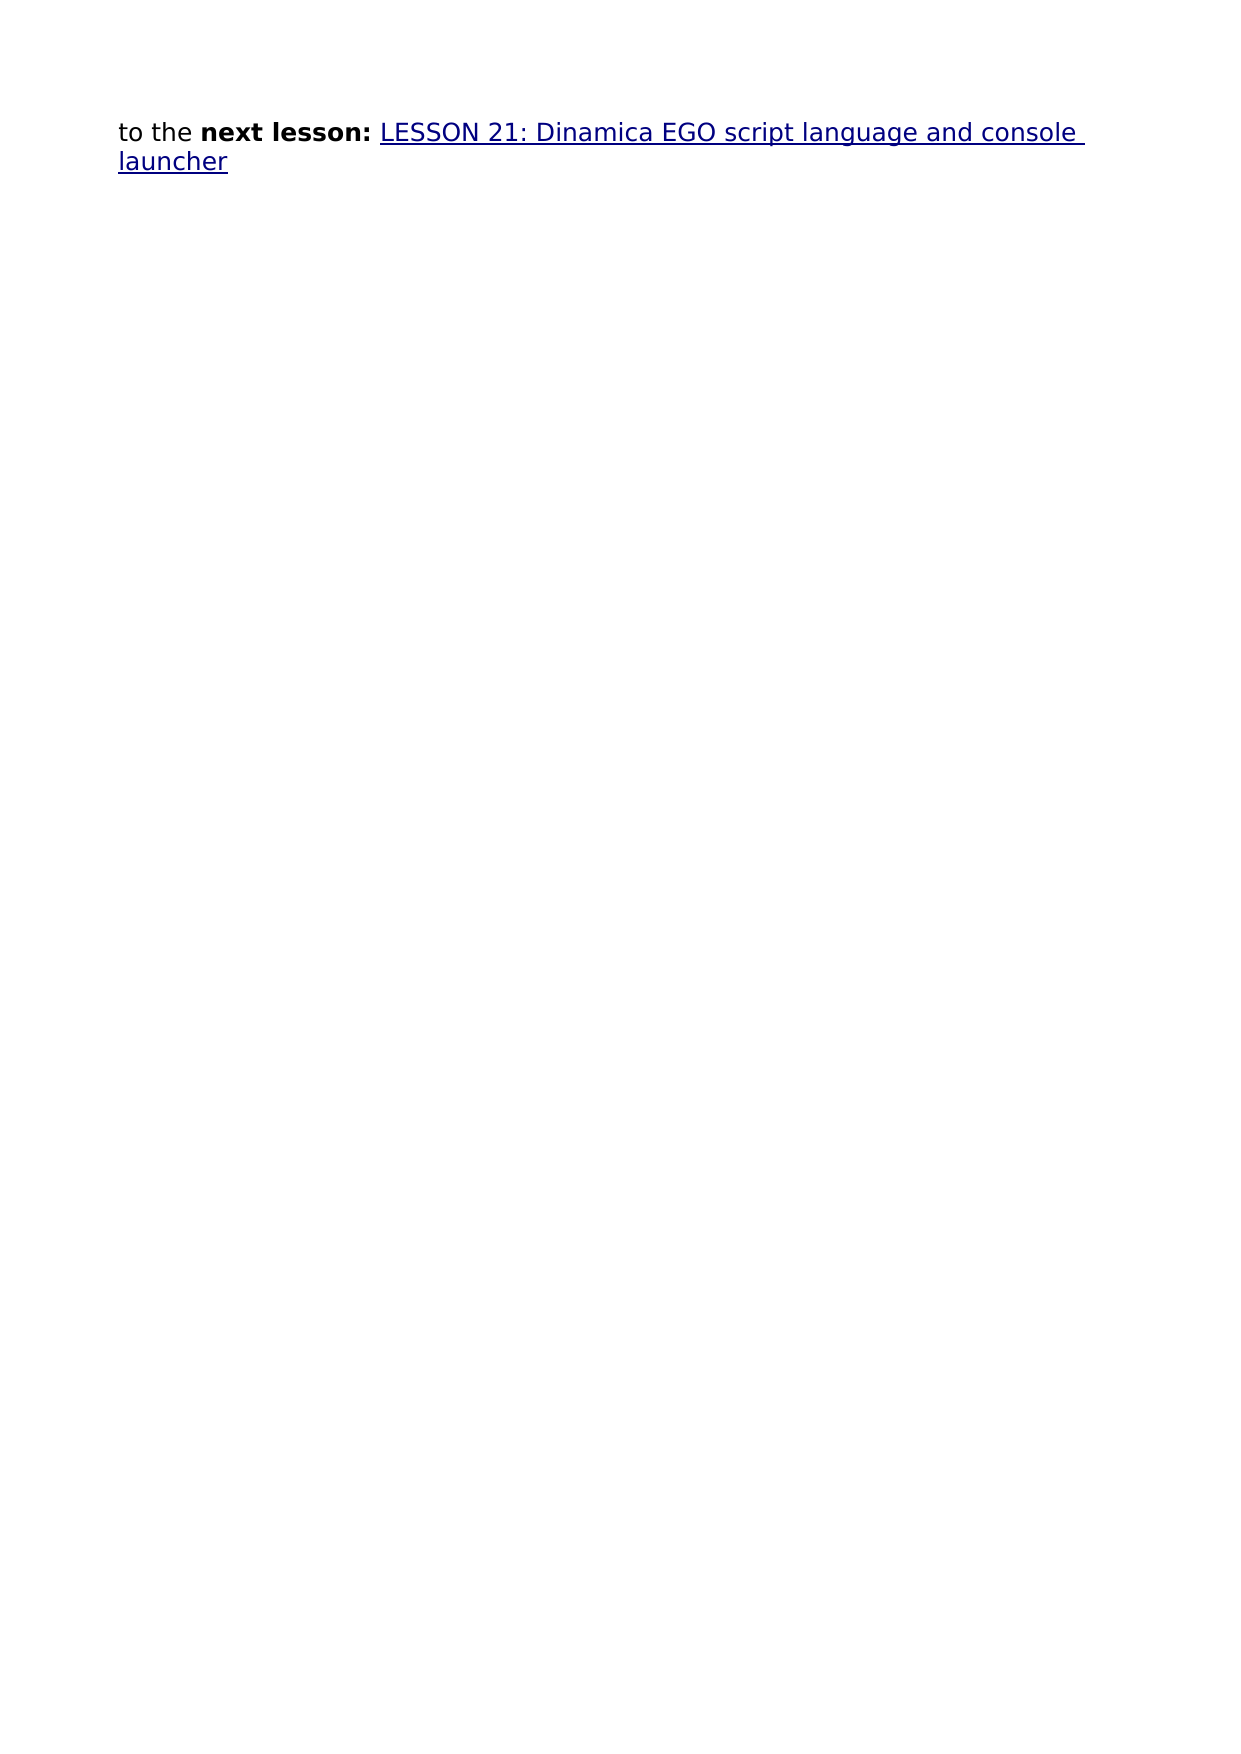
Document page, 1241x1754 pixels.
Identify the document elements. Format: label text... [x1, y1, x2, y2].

text to the next lesson: LESSON 21: Dinamica EGO script language and console launcher [118, 118, 1122, 176]
